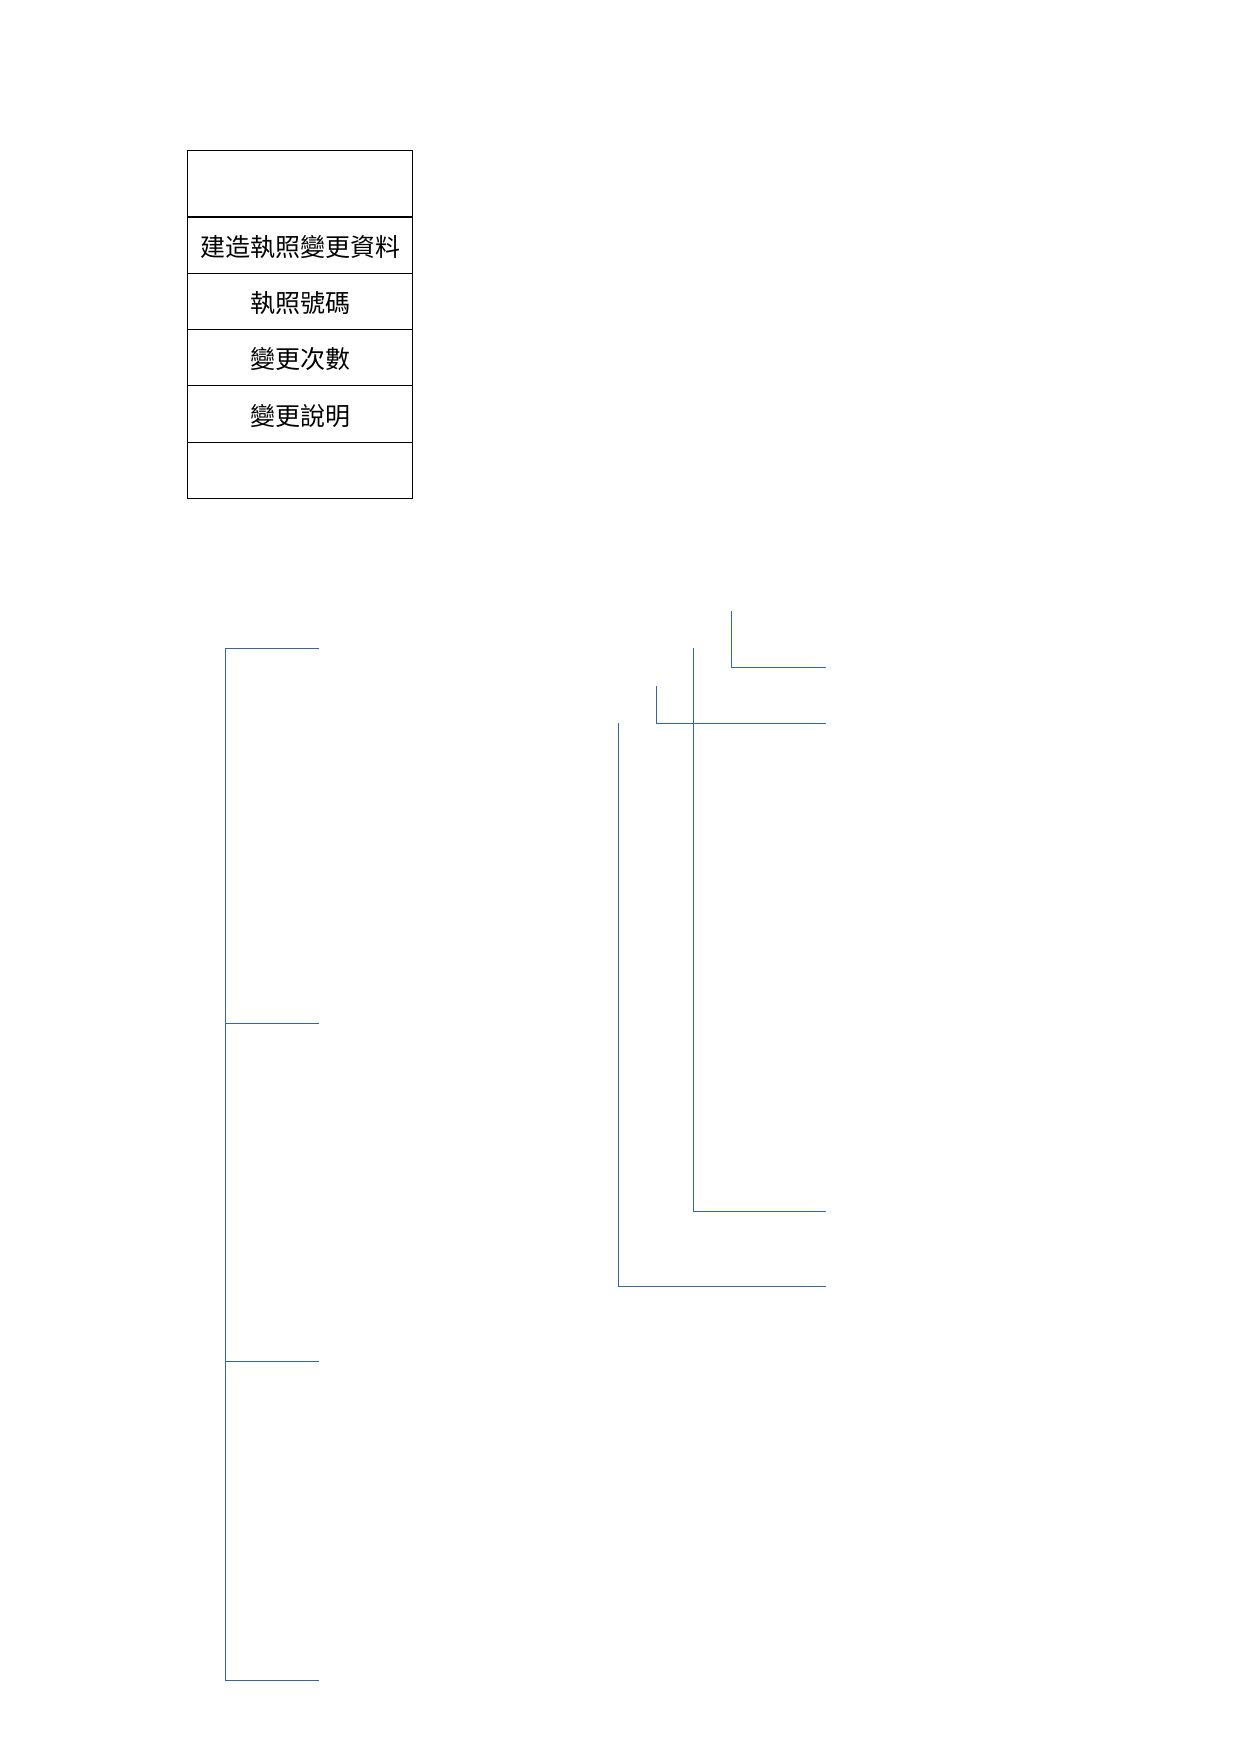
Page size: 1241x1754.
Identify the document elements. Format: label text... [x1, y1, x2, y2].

table_cell 變更說明 [188, 386, 412, 442]
table_cell 執照號碼 [188, 274, 412, 329]
table_header 建造執照變更資料 [188, 218, 412, 273]
table_cell 變更次數 [188, 330, 412, 385]
table_cell [188, 151, 412, 216]
table_cell [188, 443, 412, 498]
